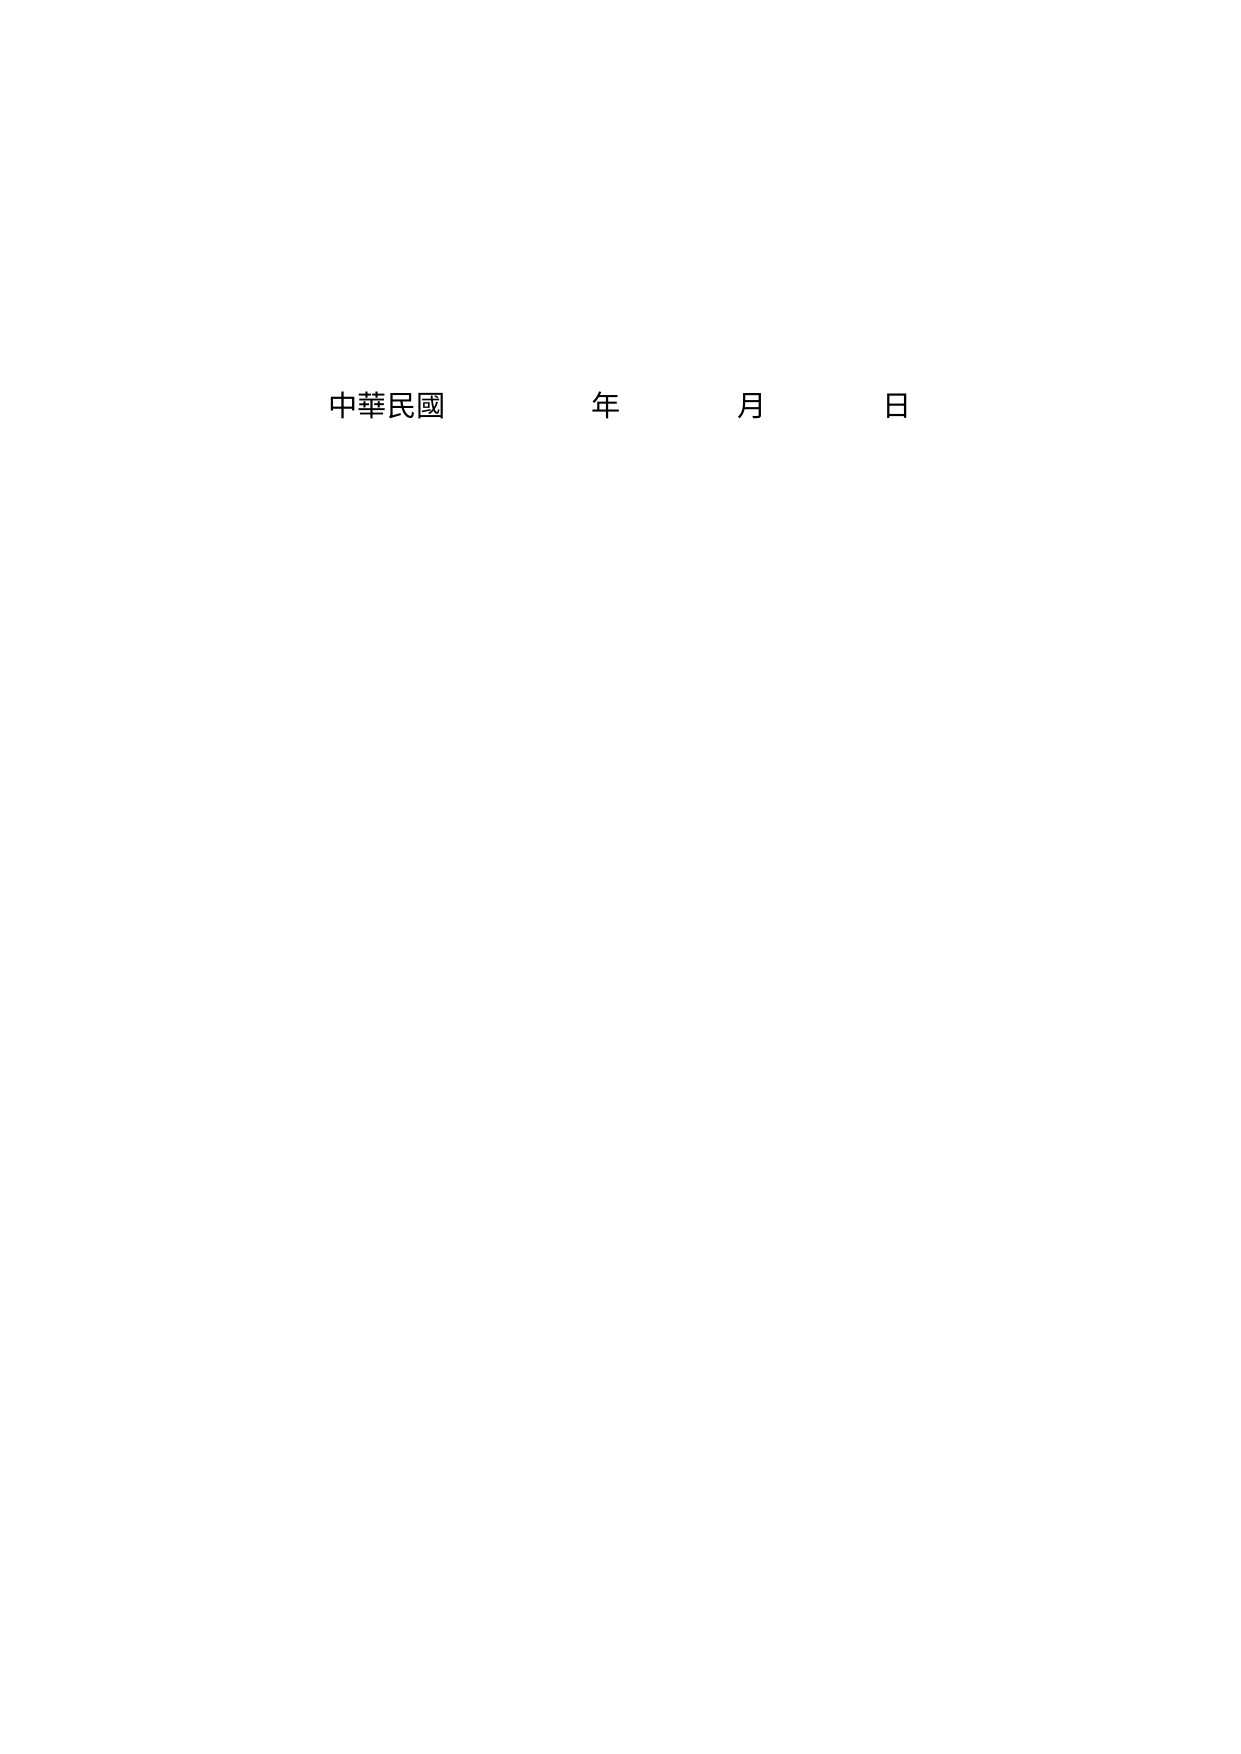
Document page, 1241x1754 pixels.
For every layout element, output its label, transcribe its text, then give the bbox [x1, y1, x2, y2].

text 中華民國 年 月 日 [118, 362, 1122, 424]
